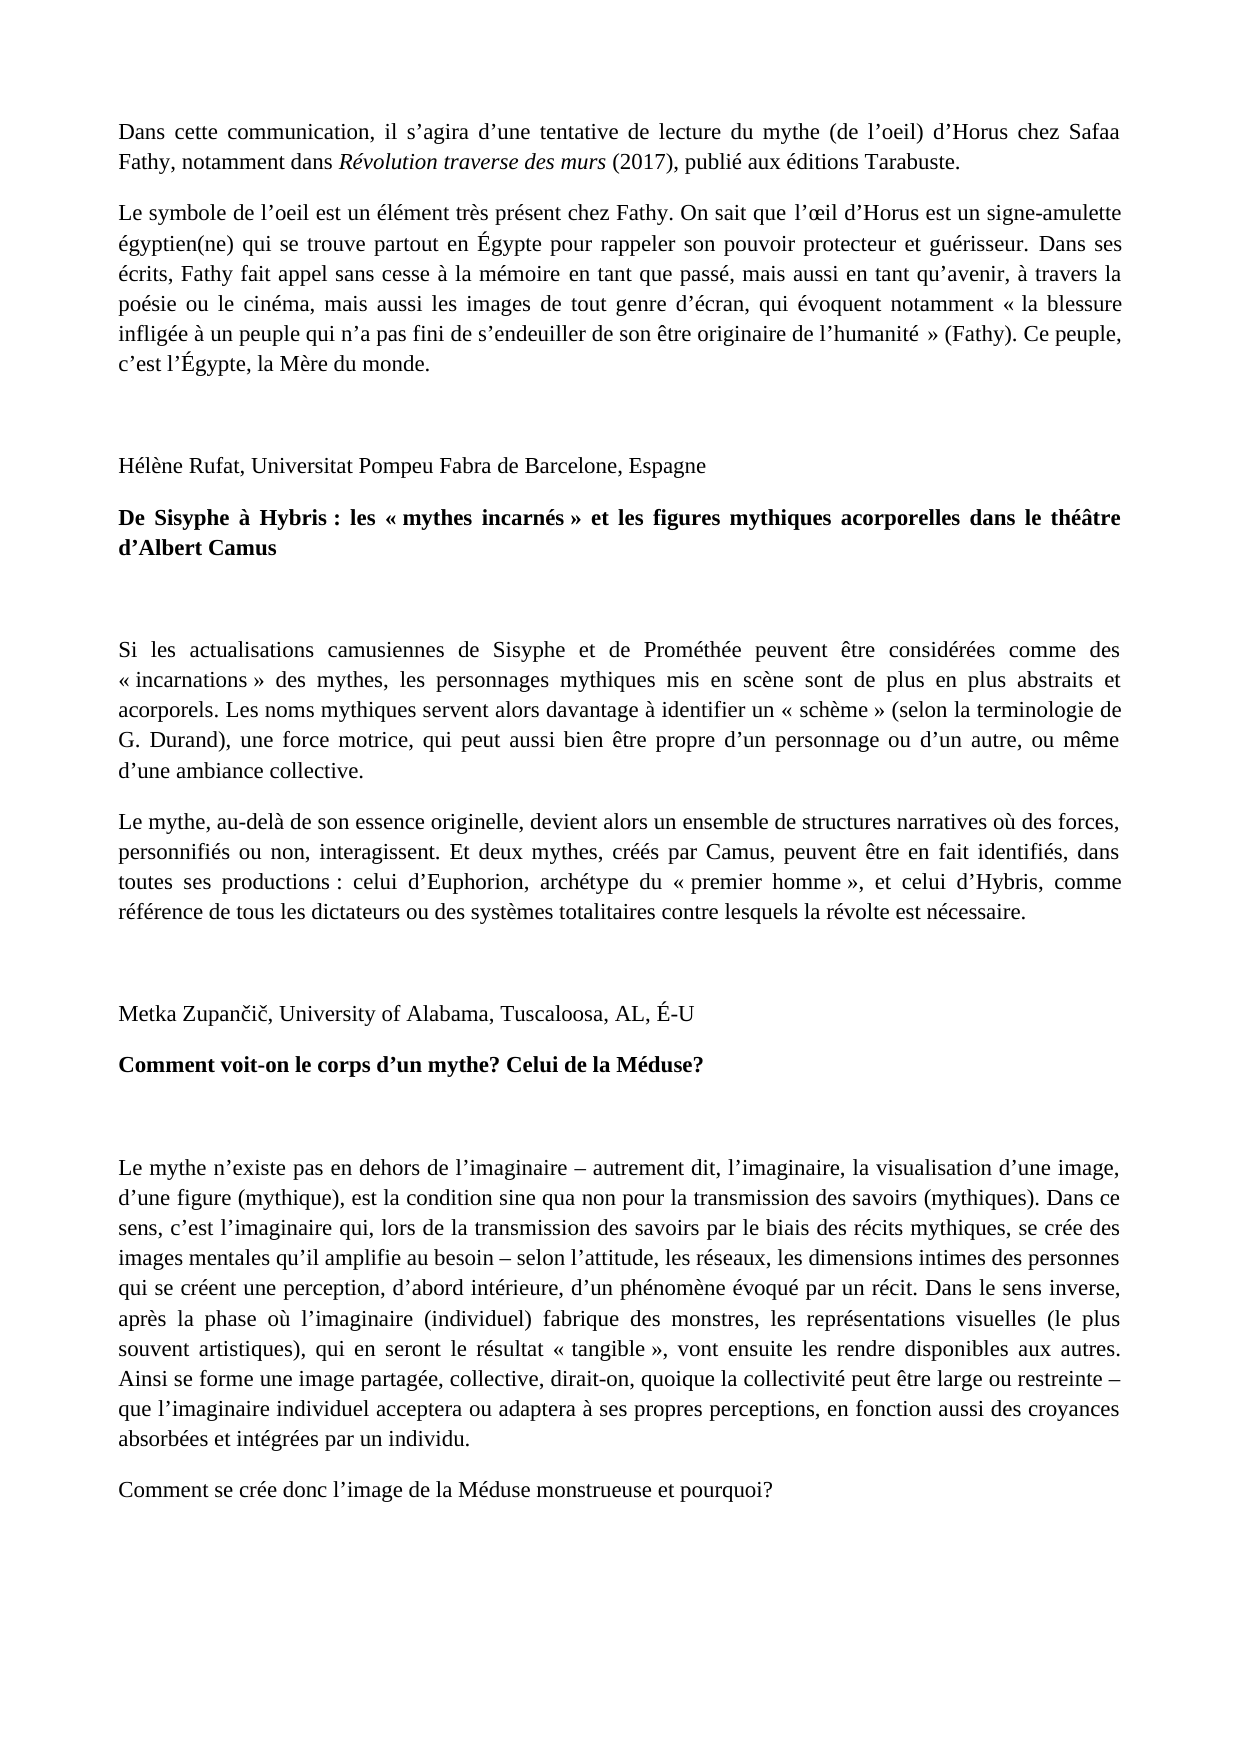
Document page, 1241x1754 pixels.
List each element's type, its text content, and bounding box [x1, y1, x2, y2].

text Metka Zupančič, University of Alabama, Tuscaloosa, AL, É-U [118, 1000, 1122, 1027]
text Comment se crée donc l’image de la Méduse monstrueuse et pourquoi? [118, 1476, 1122, 1503]
text Dans cette communication, il s’agira d’une tentative de lecture du mythe (de l’oeil) d’Horus chez Safaa Fathy, notamment dans Révolution traverse des murs (2017), publié aux éditions Tarabuste. [118, 118, 1122, 175]
text Le mythe, au-delà de son essence originelle, devient alors un ensemble de structures narratives où des forces, personnifiés ou non, interagissent. Et deux mythes, créés par Camus, peuvent être en fait identifiés, dans toutes ses productions : celui d’Euphorion, archétype du « premier homme », et celui d’Hybris, comme référence de tous les dictateurs ou des systèmes totalitaires contre lesquels la révolte est nécessaire. [118, 808, 1122, 925]
text Le symbole de l’oeil est un élément très présent chez Fathy. On sait que l’œil d’Horus est un signe-amulette égyptien(ne) qui se trouve partout en Égypte pour rappeler son pouvoir protecteur et guérisseur. Dans ses écrits, Fathy fait appel sans cesse à la mémoire en tant que passé, mais aussi en tant qu’avenir, à travers la poésie ou le cinéma, mais aussi les images de tout genre d’écran, qui évoquent notamment « la blessure infligée à un peuple qui n’a pas fini de s’endeuiller de son être originaire de l’humanité » (Fathy). Ce peuple, c’est l’Égypte, la Mère du monde. [118, 199, 1122, 377]
text Si les actualisations camusiennes de Sisyphe et de Prométhée peuvent être considérées comme des « incarnations » des mythes, les personnages mythiques mis en scène sont de plus en plus abstraits et acorporels. Les noms mythiques servent alors davantage à identifier un « schème » (selon la terminologie de G. Durand), une force motrice, qui peut aussi bien être propre d’un personnage ou d’un autre, ou même d’une ambiance collective. [118, 636, 1122, 783]
text Comment voit-on le corps d’un mythe? Celui de la Méduse? [118, 1051, 1122, 1078]
text Hélène Rufat, Universitat Pompeu Fabra de Barcelone, Espagne [118, 452, 1122, 479]
text Le mythe n’existe pas en dehors de l’imaginaire – autrement dit, l’imaginaire, la visualisation d’une image, d’une figure (mythique), est la condition sine qua non pour la transmission des savoirs (mythiques). Dans ce sens, c’est l’imaginaire qui, lors de la transmission des savoirs par le biais des récits mythiques, se crée des images mentales qu’il amplifie au besoin – selon l’attitude, les réseaux, les dimensions intimes des personnes qui se créent une perception, d’abord intérieure, d’un phénomène évoqué par un récit. Dans le sens inverse, après la phase où l’imaginaire (individuel) fabrique des monstres, les représentations visuelles (le plus souvent artistiques), qui en seront le résultat « tangible », vont ensuite les rendre disponibles aux autres. Ainsi se forme une image partagée, collective, dirait-on, quoique la collectivité peut être large ou restreinte – que l’imaginaire individuel acceptera ou adaptera à ses propres perceptions, en fonction aussi des croyances absorbées et intégrées par un individu. [118, 1153, 1122, 1452]
text De Sisyphe à Hybris : les « mythes incarnés » et les figures mythiques acorporelles dans le théâtre d’Albert Camus [118, 503, 1122, 560]
